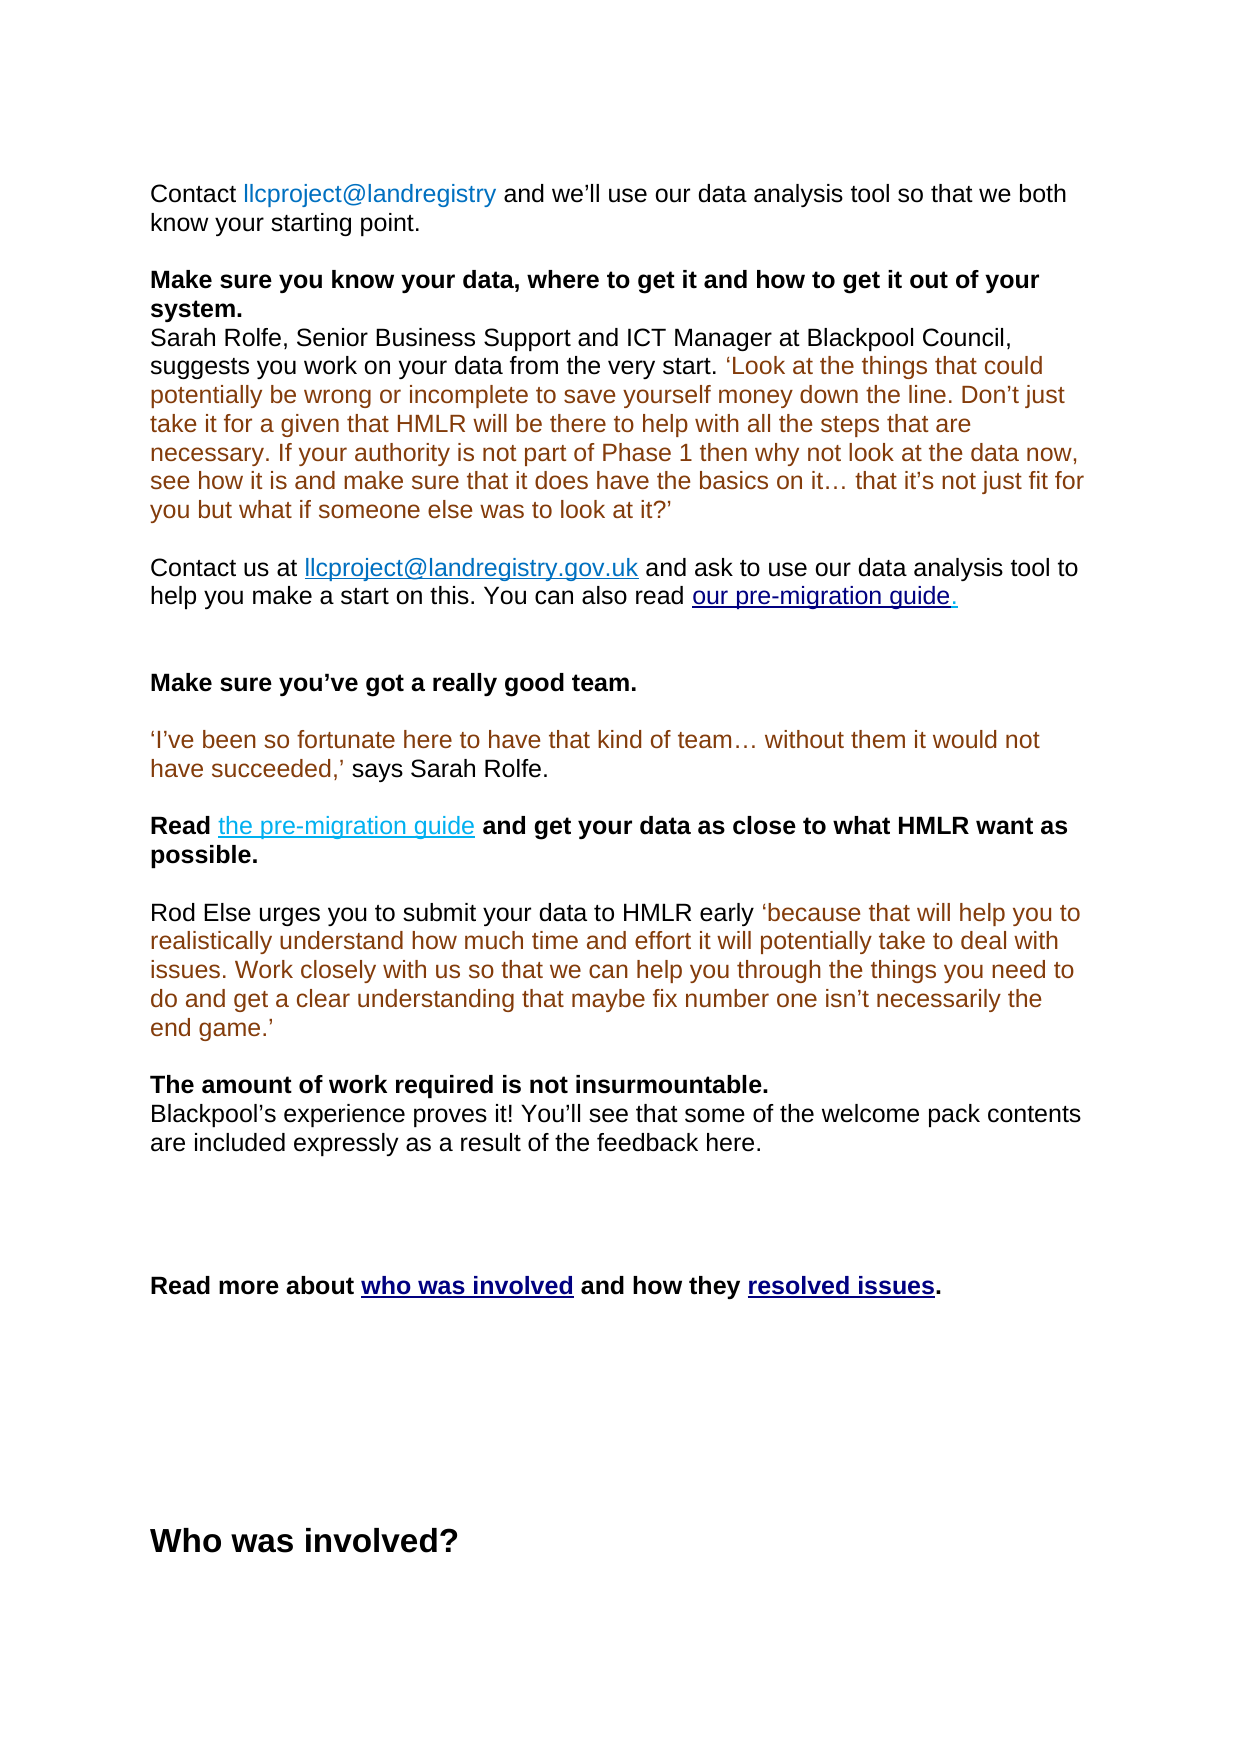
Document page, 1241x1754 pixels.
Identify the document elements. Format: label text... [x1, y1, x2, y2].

text The amount of work required is not insurmountable. [150, 1070, 1090, 1099]
text Sarah Rolfe, Senior Business Support and ICT Manager at Blackpool Council, suggests you work on your data from the very start. ‘Look at the things that could potentially be wrong or incomplete to save yourself money down the line. Don’t just take it for a given that HMLR will be there to help with all the steps that are necessary. If your authority is not part of Phase 1 then why not look at the data now, see how it is and make sure that it does have the basics on it… that it’s not just fit for you but what if someone else was to look at it?’ [150, 322, 1090, 524]
text Make sure you know your data, where to get it and how to get it out of your system. [150, 265, 1090, 322]
text Read more about who was involved and how they resolved issues. [150, 1271, 1090, 1300]
text Make sure you’ve got a really good team. [150, 667, 1090, 696]
text Rod Else urges you to submit your data to HMLR early ‘because that will help you to realistically understand how much time and effort it will potentially take to deal with issues. Work closely with us so that we can help you through the things you need to do and get a clear understanding that maybe fix number one isn’t necessarily the end game.’ [150, 897, 1090, 1041]
text Who was involved? [150, 1521, 1090, 1559]
text Contact us at llcproject@landregistry.gov.uk and ask to use our data analysis tool to help you make a start on this. You can also read our pre-migration guide. [150, 552, 1090, 610]
text Contact llcproject@landregistry and we’ll use our data analysis tool so that we both know your starting point. [150, 179, 1090, 236]
text Blackpool’s experience proves it! You’ll see that some of the welcome pack contents are included expressly as a result of the feedback here. [150, 1099, 1090, 1156]
text ‘I’ve been so fortunate here to have that kind of team… without them it would not have succeeded,’ says Sarah Rolfe. [150, 725, 1090, 782]
text Read the pre-migration guide and get your data as close to what HMLR want as possible. [150, 811, 1090, 869]
